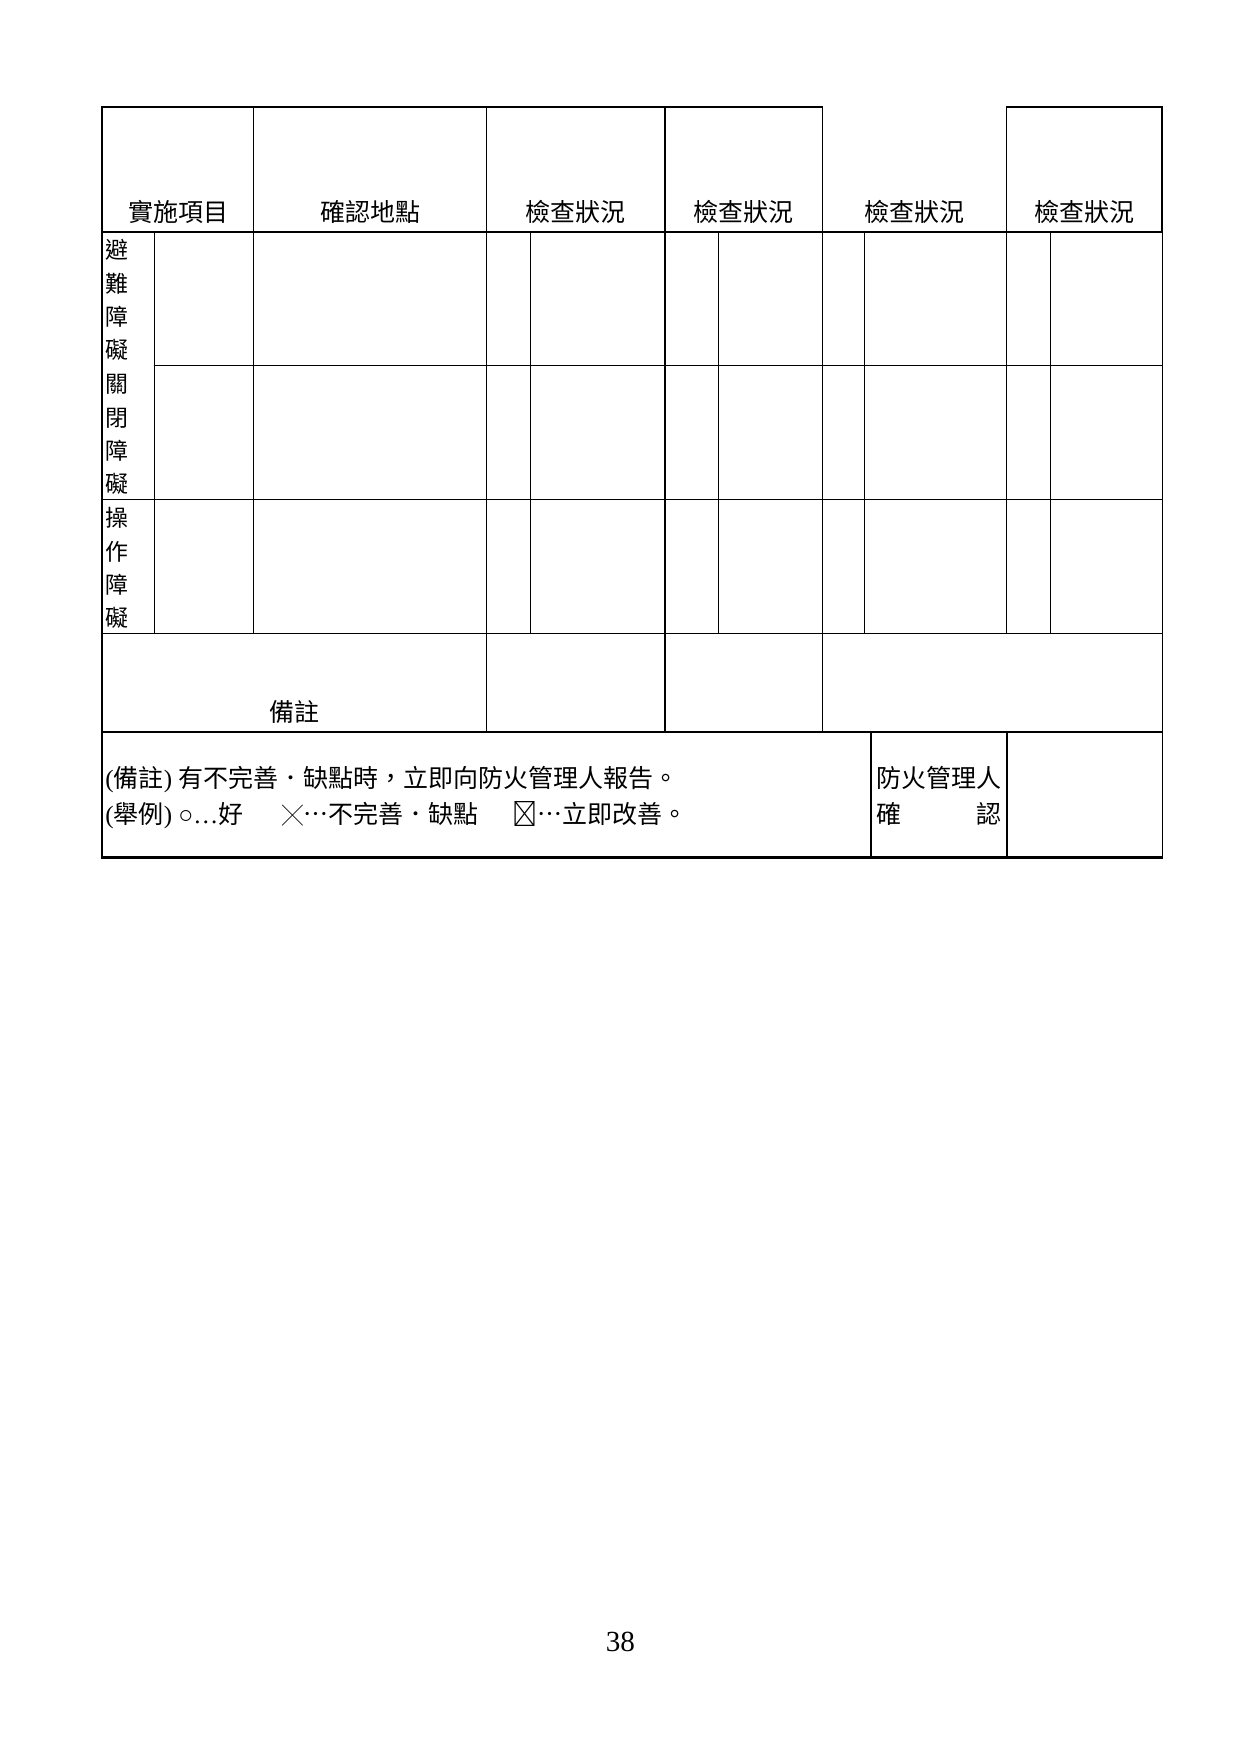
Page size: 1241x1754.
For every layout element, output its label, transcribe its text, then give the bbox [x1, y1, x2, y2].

table_cell [1007, 233, 1050, 365]
table_cell [865, 500, 1006, 633]
table_cell [666, 500, 718, 633]
table_cell [1051, 500, 1162, 633]
table_cell [487, 366, 530, 499]
table_cell [254, 233, 486, 365]
table_cell [823, 634, 1162, 731]
table_cell [719, 233, 822, 365]
table_cell [1008, 733, 1162, 856]
table_cell [865, 233, 1006, 365]
table_cell [254, 500, 486, 633]
table_cell [487, 634, 664, 731]
table_cell [155, 233, 253, 365]
table_cell [1007, 500, 1050, 633]
table_cell [531, 500, 664, 633]
table_cell [531, 233, 664, 365]
table_cell 防火管理人確 認 [872, 733, 1006, 856]
table_cell 操 作 障 礙 [103, 500, 154, 633]
table_cell [1007, 366, 1050, 499]
table_cell [666, 233, 718, 365]
table_cell [865, 366, 1006, 499]
table_cell 備註 [103, 634, 486, 731]
table_cell [823, 233, 864, 365]
table_cell 檢查狀況 [666, 108, 822, 231]
table_cell [666, 366, 718, 499]
table_cell [823, 366, 864, 499]
table_cell [254, 366, 486, 499]
table_cell [155, 366, 253, 499]
table_cell [666, 634, 822, 731]
table_cell [155, 500, 253, 633]
table_cell 檢查狀況 [1007, 108, 1161, 231]
table_cell [487, 500, 530, 633]
table_cell [1051, 233, 1162, 365]
table_cell 實施項目 [103, 108, 253, 231]
table_cell 關 閉 障 礙 [103, 365, 154, 499]
table_cell [823, 500, 864, 633]
table_cell 避 難 障 礙 [103, 233, 154, 365]
table_cell 檢查狀況 [487, 108, 664, 231]
table_cell (備註) 有不完善．缺點時，立即向防火管理人報告。 (舉例) ○…好 ╳…不完善．缺點 …立即改善。 [103, 733, 870, 856]
table_cell [487, 233, 530, 365]
table_cell 確認地點 [254, 108, 486, 231]
table_cell [719, 366, 822, 499]
table_cell [1051, 366, 1162, 499]
table_cell 檢查狀況 [823, 106, 1006, 231]
table_cell [719, 500, 822, 633]
table_cell [531, 366, 664, 499]
